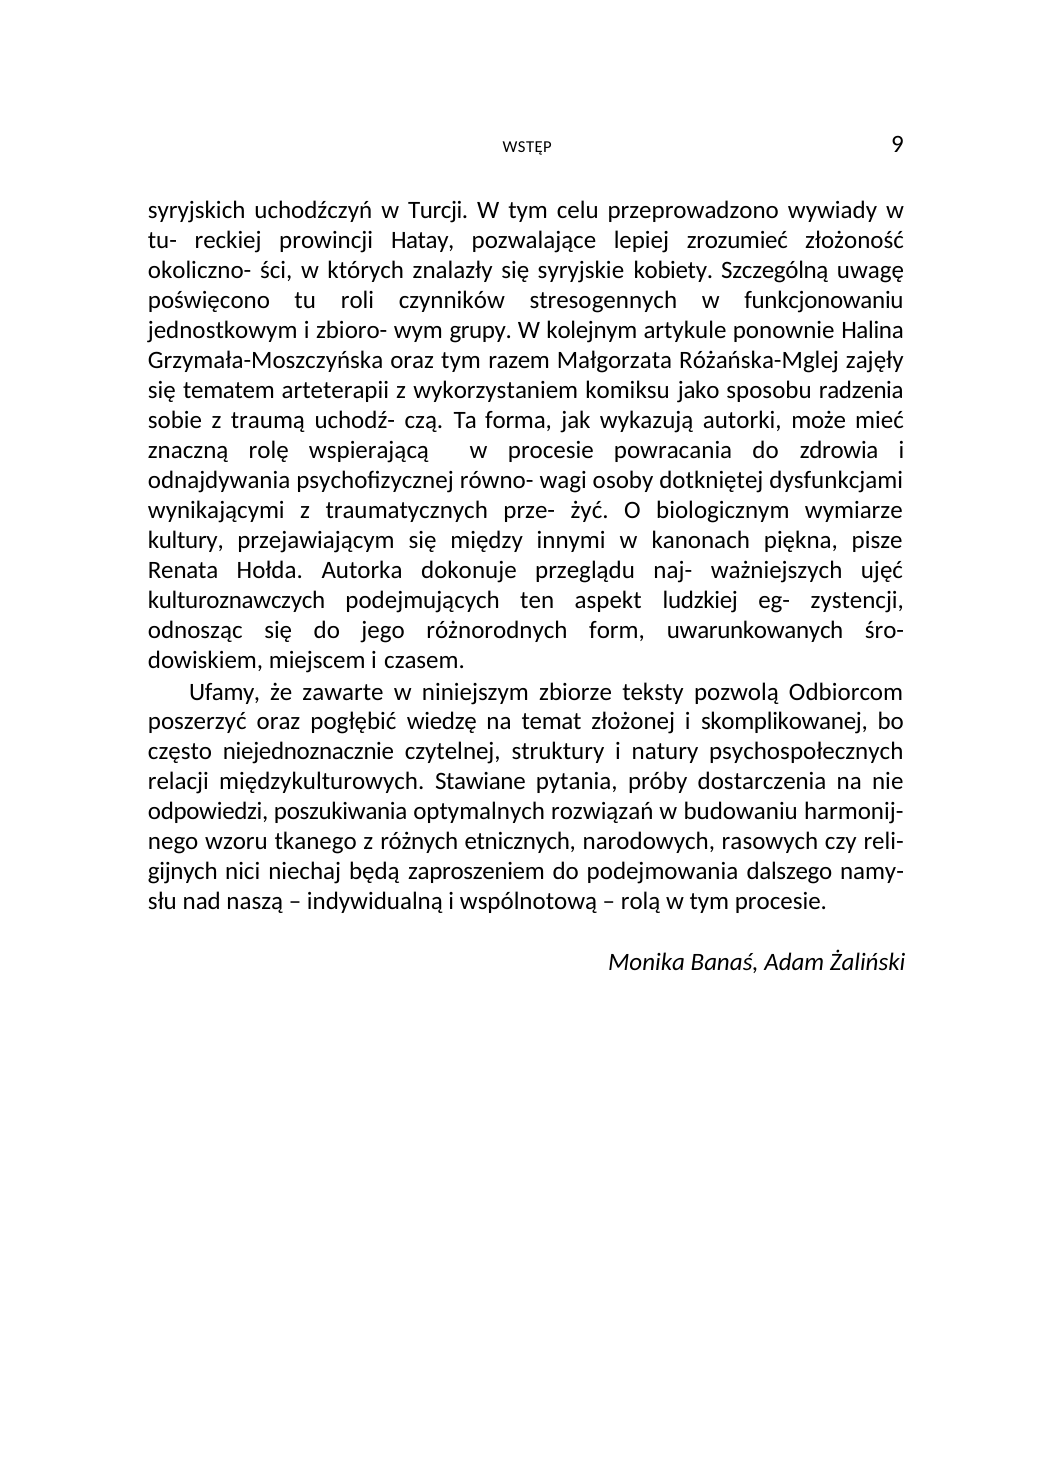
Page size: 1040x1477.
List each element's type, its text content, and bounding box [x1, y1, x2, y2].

text Monika Banaś, Adam Żaliński [608, 946, 941, 977]
text syryjskich uchodźczyń w Turcji. W tym celu przeprowadzono wywiady w tu- reckiej prowincji Hatay, pozwalające lepiej zrozumieć złożoność okoliczno- ści, w których znalazły się syryjskie kobiety. Szczególną uwagę poświęcono tu roli czynników stresogennych w funkcjonowaniu jednostkowym i zbioro- wym grupy. W kolejnym artykule ponownie Halina Grzymała-Moszczyńska oraz tym razem Małgorzata Różańska-Mglej zajęły się tematem arteterapii z wykorzystaniem komiksu jako sposobu radzenia sobie z traumą uchodź- czą. Ta forma, jak wykazują autorki, może mieć znaczną rolę wspierającą w procesie powracania do zdrowia i odnajdywania psychofizycznej równo- wagi osoby dotkniętej dysfunkcjami wynikającymi z traumatycznych prze- żyć. O biologicznym wymiarze kultury, przejawiającym się między innymi w kanonach piękna, pisze Renata Hołda. Autorka dokonuje przeglądu naj- ważniejszych ujęć kulturoznawczych podejmujących ten aspekt ludzkiej eg- zystencji, odnosząc się do jego różnorodnych form, uwarunkowanych śro- dowiskiem, miejscem i czasem. [148, 195, 904, 675]
text Ufamy, że zawarte w niniejszym zbiorze teksty pozwolą Odbiorcom poszerzyć oraz pogłębić wiedzę na temat złożonej i skomplikowanej, bo często niejednoznacznie czytelnej, struktury i natury psychospołecznych relacji międzykulturowych. Stawiane pytania, próby dostarczenia na nie odpowiedzi, poszukiwania optymalnych rozwiązań w budowaniu harmonij- nego wzoru tkanego z różnych etnicznych, narodowych, rasowych czy reli- gijnych nici niechaj będą zaproszeniem do podejmowania dalszego namy- słu nad naszą – indywidualną i wspólnotową – rolą w tym procesie. [148, 676, 904, 916]
text WSTĘP 9 [502, 128, 941, 159]
